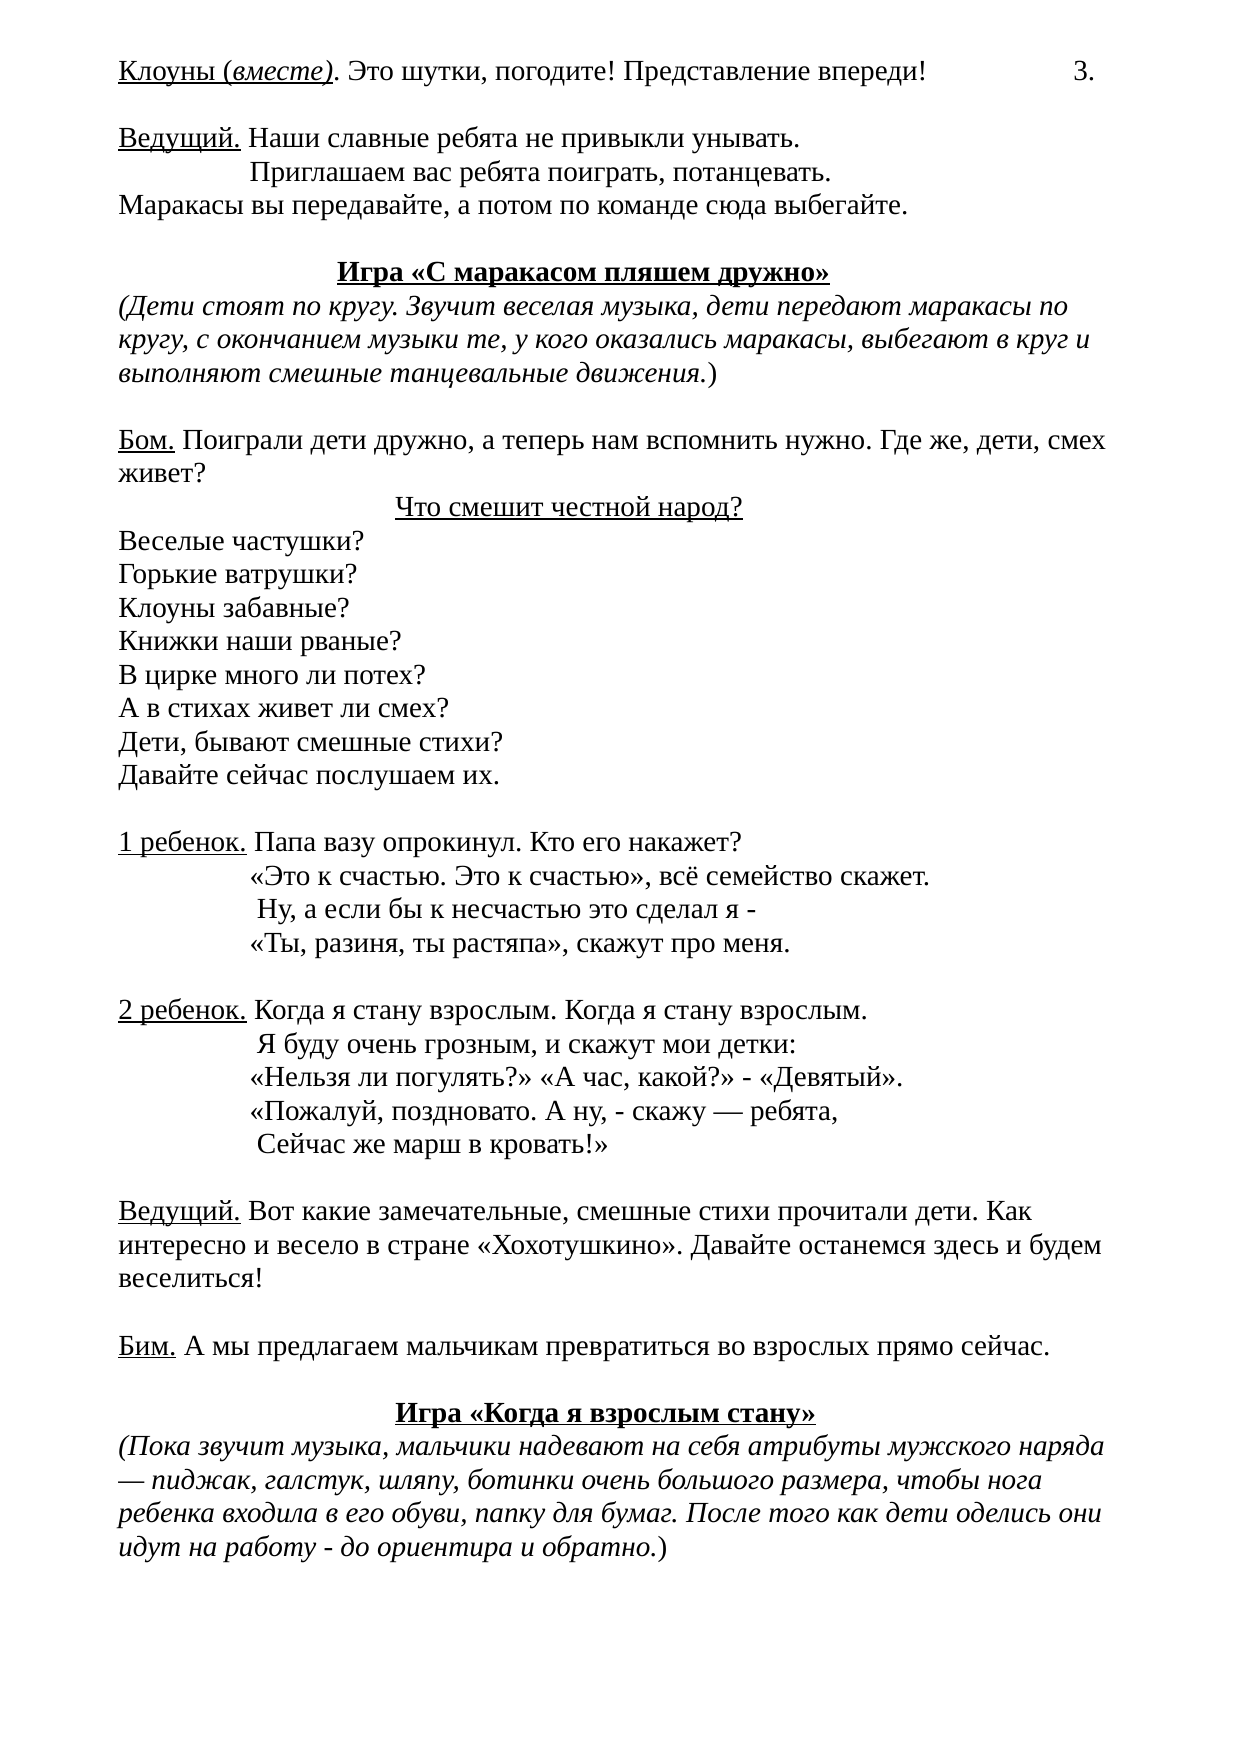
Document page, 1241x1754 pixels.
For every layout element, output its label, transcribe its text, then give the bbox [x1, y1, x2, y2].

text 1 ребенок. Папа вазу опрокинул. Кто его накажет? [118, 824, 1122, 858]
text «Нельзя ли погулять?» «А час, какой?» - «Девятый». [118, 1059, 1122, 1093]
text Что смешит честной народ? [118, 489, 1122, 523]
text В цирке много ли потех? [118, 657, 1122, 690]
text Веселые частушки? [118, 523, 1122, 556]
text Клоуны (вместе). Это шутки, погодите! Представление впереди! 3. [118, 53, 1122, 87]
text Игра «С маракасом пляшем дружно» [118, 254, 1122, 288]
text (Дети стоят по кругу. Звучит веселая музыка, дети передают маракасы по кругу, с окончанием музыки те, у кого оказались маракасы, выбегают в круг и выполняют смешные танцевальные движения.) [118, 288, 1122, 388]
text Книжки наши рваные? [118, 623, 1122, 657]
text «Ты, разиня, ты растяпа», скажут про меня. [118, 925, 1122, 959]
text (Пока звучит музыка, мальчики надевают на себя атрибуты мужского наряда — пиджак, галстук, шляпу, ботинки очень большого размера, чтобы нога ребенка входила в его обуви, папку для бумаг. После того как дети оделись они идут на работу - до ориентира и обратно.) [118, 1428, 1122, 1562]
text Ведущий. Вот какие замечательные, смешные стихи прочитали дети. Как интересно и весело в стране «Хохотушкино». Давайте останемся здесь и будем веселиться! [118, 1193, 1122, 1294]
text Игра «Когда я взрослым стану» [118, 1395, 1122, 1428]
text «Пожалуй, поздновато. А ну, - скажу — ребята, [118, 1093, 1122, 1126]
text Я буду очень грозным, и скажут мои детки: [118, 1026, 1122, 1059]
text Маракасы вы передавайте, а потом по команде сюда выбегайте. [118, 187, 1122, 221]
text Приглашаем вас ребята поиграть, потанцевать. [118, 154, 1122, 187]
text 2 ребенок. Когда я стану взрослым. Когда я стану взрослым. [118, 992, 1122, 1026]
text Бим. А мы предлагаем мальчикам превратиться во взрослых прямо сейчас. [118, 1328, 1122, 1361]
text Ну, а если бы к несчастью это сделал я - [118, 892, 1122, 925]
text Горькие ватрушки? [118, 556, 1122, 590]
text А в стихах живет ли смех? [118, 690, 1122, 724]
text Давайте сейчас послушаем их. [118, 757, 1122, 791]
text Сейчас же марш в кровать!» [118, 1126, 1122, 1160]
text «Это к счастью. Это к счастью», всё семейство скажет. [118, 858, 1122, 892]
text Ведущий. Наши славные ребята не привыкли унывать. [118, 120, 1122, 154]
text Дети, бывают смешные стихи? [118, 724, 1122, 757]
text Клоуны забавные? [118, 590, 1122, 623]
text Бом. Поиграли дети дружно, а теперь нам вспомнить нужно. Где же, дети, смех живет? [118, 422, 1122, 489]
